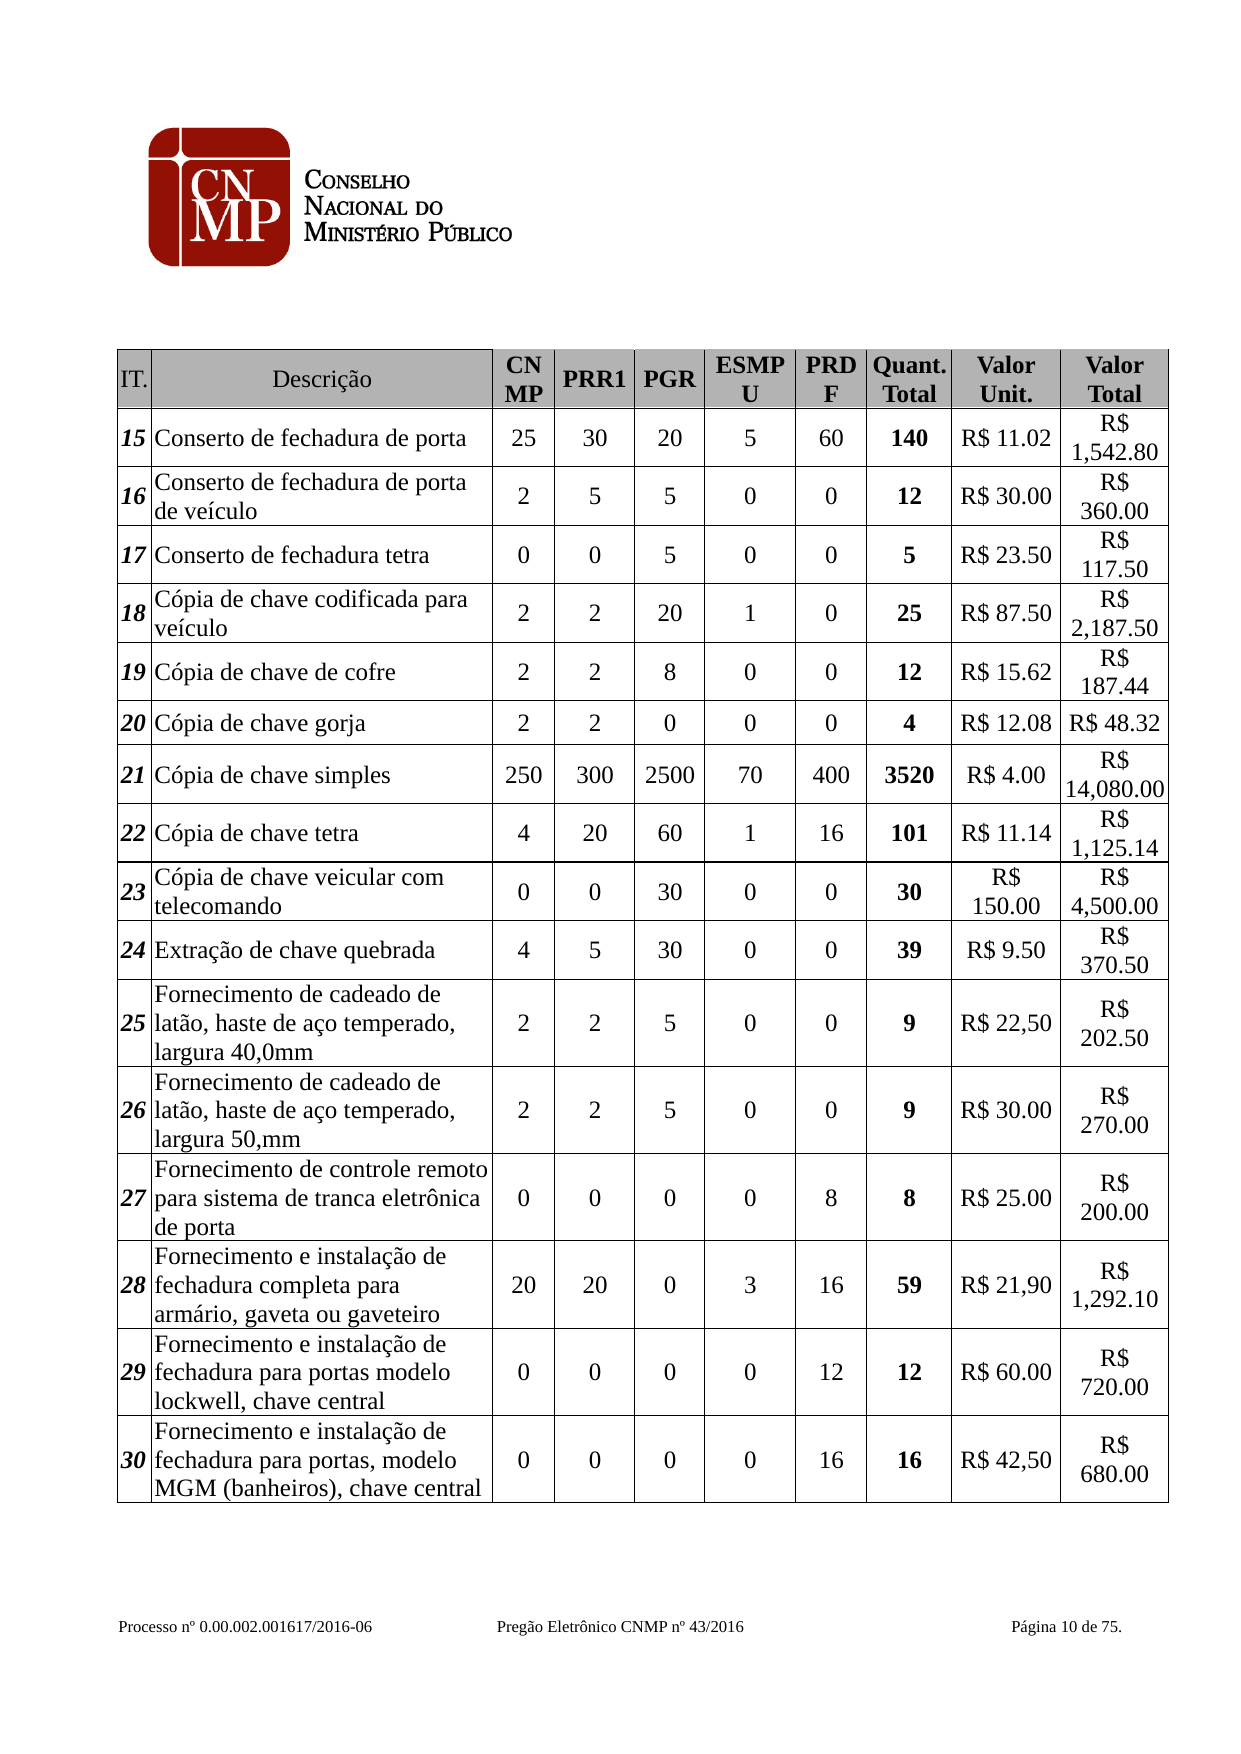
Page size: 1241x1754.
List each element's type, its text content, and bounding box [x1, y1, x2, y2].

table_cell 27 [118, 1154, 151, 1240]
table_cell 16 [796, 1241, 866, 1328]
table_cell 21 [118, 745, 151, 803]
table_cell R$ 202,50 [1061, 980, 1168, 1066]
table_cell R$ 370,50 [1061, 921, 1168, 978]
table_cell 0 [796, 863, 866, 920]
table_cell 5 [635, 1067, 704, 1153]
table_cell 0 [705, 1416, 795, 1502]
table_cell 300 [555, 745, 634, 803]
table_cell 0 [796, 921, 866, 978]
table_cell 0 [796, 701, 866, 744]
table_header PRR1 [555, 349, 634, 407]
table_cell 0 [635, 1154, 704, 1240]
table_cell 16 [796, 804, 866, 861]
table_cell R$ 48,32 [1061, 701, 1168, 744]
table_cell 0 [555, 1329, 634, 1415]
table_cell R$ 270,00 [1061, 1067, 1168, 1153]
table_cell 5 [705, 409, 795, 466]
table_cell 12 [867, 643, 951, 700]
table_cell 2 [555, 584, 634, 642]
table_cell 0 [796, 643, 866, 700]
table_cell 0 [796, 584, 866, 642]
table_cell 25 [118, 980, 151, 1066]
table_cell 0 [635, 701, 704, 744]
table_header Quant. Total [867, 349, 952, 407]
table_cell R$ 30,00 [952, 467, 1060, 524]
table_cell 12 [867, 1329, 951, 1415]
table_cell 24 [118, 921, 151, 978]
table_cell 0 [493, 526, 554, 583]
table_cell R$ 87,50 [952, 584, 1060, 642]
table_cell 0 [555, 526, 634, 583]
table_cell R$ 4.500,00 [1061, 863, 1168, 920]
table_cell R$ 1.542,80 [1061, 409, 1168, 466]
table_cell 28 [118, 1241, 151, 1328]
table_cell 70 [705, 745, 795, 803]
table_cell 17 [118, 526, 151, 583]
table_cell 2 [493, 1067, 554, 1153]
table_cell 9 [867, 980, 951, 1066]
table_cell 0 [796, 526, 866, 583]
table_cell 0 [493, 1416, 554, 1502]
table_cell 2 [555, 980, 634, 1066]
table_cell 0 [796, 980, 866, 1066]
table_cell 20 [555, 1241, 634, 1328]
table_cell 250 [493, 745, 554, 803]
table_cell 0 [705, 863, 795, 920]
table_cell 59 [867, 1241, 951, 1328]
table_cell 2 [493, 980, 554, 1066]
table_cell 0 [555, 1154, 634, 1240]
table_cell Fornecimento e instalação de fechadura completa para armário, gaveta ou gaveteiro [152, 1241, 492, 1328]
table_cell 25 [867, 584, 951, 642]
table_cell Fornecimento de cadeado de latão, haste de aço temperado, largura 50,mm [152, 1067, 492, 1153]
table_cell 16 [118, 467, 151, 524]
table_cell 16 [867, 1416, 951, 1502]
table_cell 8 [867, 1154, 951, 1240]
table_cell 0 [635, 1241, 704, 1328]
table_cell R$ 12,08 [952, 701, 1060, 744]
table_cell Fornecimento e instalação de fechadura para portas modelo lockwell, chave central [152, 1329, 492, 1415]
table_cell 30 [118, 1416, 151, 1502]
table_cell R$ 30,00 [952, 1067, 1060, 1153]
table_cell 8 [635, 643, 704, 700]
table_cell 39 [867, 921, 951, 978]
table_cell R$ 60,00 [952, 1329, 1060, 1415]
table_cell Cópia de chave tetra [152, 804, 492, 861]
table_cell 12 [867, 467, 951, 524]
picture [124, 105, 528, 288]
table_cell 5 [555, 921, 634, 978]
table_cell 4 [493, 921, 554, 978]
table_cell R$ 15,62 [952, 643, 1060, 700]
table_cell 20 [635, 584, 704, 642]
table_cell R$ 23,50 [952, 526, 1060, 583]
table_cell 4 [867, 701, 951, 744]
table_cell 2500 [635, 745, 704, 803]
table_cell 20 [555, 804, 634, 861]
table_cell R$ 14.080,00 [1061, 745, 1168, 803]
table_cell 0 [555, 1416, 634, 1502]
table_cell R$ 42,50 [952, 1416, 1060, 1502]
table_cell 26 [118, 1067, 151, 1153]
table_cell 20 [635, 409, 704, 466]
table_cell R$ 22,50 [952, 980, 1060, 1066]
table_cell Fornecimento de cadeado de latão, haste de aço temperado, largura 40,0mm [152, 980, 492, 1066]
table_cell 0 [493, 1154, 554, 1240]
table_cell Cópia de chave gorja [152, 701, 492, 744]
table_cell 12 [796, 1329, 866, 1415]
table_cell 3520 [867, 745, 951, 803]
table_cell 0 [705, 701, 795, 744]
table_cell Conserto de fechadura de porta [152, 409, 492, 466]
table_cell 16 [796, 1416, 866, 1502]
table_cell 20 [493, 1241, 554, 1328]
table_cell 0 [705, 1329, 795, 1415]
table_cell 0 [635, 1416, 704, 1502]
table_cell Fornecimento de controle remoto para sistema de tranca eletrônica de porta [152, 1154, 492, 1240]
table_cell Extração de chave quebrada [152, 921, 492, 978]
table_cell 101 [867, 804, 951, 861]
table_cell 0 [493, 863, 554, 920]
table_cell R$ 187,44 [1061, 643, 1168, 700]
table_cell R$ 150,00 [952, 863, 1060, 920]
table_header PRDF [796, 349, 867, 407]
table_cell Fornecimento e instalação de fechadura para portas, modelo MGM (banheiros), chave central [152, 1416, 492, 1502]
table_cell 2 [493, 467, 554, 524]
table_cell 9 [867, 1067, 951, 1153]
table_cell R$ 11,02 [952, 409, 1060, 466]
table_cell Conserto de fechadura de porta de veículo [152, 467, 492, 524]
table_header CNMP [493, 349, 555, 407]
table_cell R$ 117,50 [1061, 526, 1168, 583]
table_cell R$ 1.125,14 [1061, 804, 1168, 861]
table_cell R$ 11,14 [952, 804, 1060, 861]
table_header ESMPU [705, 349, 796, 407]
table_cell 1 [705, 584, 795, 642]
table_cell 0 [555, 863, 634, 920]
table_cell 20 [118, 701, 151, 744]
table_cell R$ 680,00 [1061, 1416, 1168, 1502]
table_cell 400 [796, 745, 866, 803]
table_header IT. [118, 350, 151, 407]
table_cell R$ 4,00 [952, 745, 1060, 803]
table_cell 2 [493, 584, 554, 642]
table_header Descrição [152, 350, 492, 407]
table_cell R$ 21,90 [952, 1241, 1060, 1328]
table_cell 30 [555, 409, 634, 466]
table_cell 5 [635, 467, 704, 524]
table_cell R$ 360,00 [1061, 467, 1168, 524]
table_cell R$ 25,00 [952, 1154, 1060, 1240]
table_cell 2 [493, 701, 554, 744]
table_cell 15 [118, 409, 151, 466]
table_cell 0 [705, 980, 795, 1066]
table_cell R$ 9,50 [952, 921, 1060, 978]
table_cell 2 [555, 701, 634, 744]
table_cell 18 [118, 584, 151, 642]
table_cell 30 [635, 921, 704, 978]
table_cell R$ 2.187,50 [1061, 584, 1168, 642]
table_cell 2 [555, 1067, 634, 1153]
table_cell 23 [118, 863, 151, 920]
table_cell 29 [118, 1329, 151, 1415]
table_cell 2 [555, 643, 634, 700]
table_cell Conserto de fechadura tetra [152, 526, 492, 583]
table_cell 140 [867, 409, 951, 466]
table_cell 22 [118, 804, 151, 861]
table_cell 5 [555, 467, 634, 524]
table_cell R$ 200,00 [1061, 1154, 1168, 1240]
table_cell 0 [705, 921, 795, 978]
table_cell 0 [705, 643, 795, 700]
table_header Valor Unit. [952, 349, 1060, 407]
table_cell Cópia de chave veicular com telecomando [152, 863, 492, 920]
table_cell 0 [493, 1329, 554, 1415]
table_cell 60 [796, 409, 866, 466]
table_cell 0 [796, 1067, 866, 1153]
table_cell Cópia de chave codificada para veículo [152, 584, 492, 642]
table_cell 60 [635, 804, 704, 861]
table_cell 1 [705, 804, 795, 861]
table_cell 5 [867, 526, 951, 583]
table_cell 2 [493, 643, 554, 700]
table_cell 0 [705, 1067, 795, 1153]
table_cell 4 [493, 804, 554, 861]
table_cell R$ 720,00 [1061, 1329, 1168, 1415]
table_cell 25 [493, 409, 554, 466]
table_cell 0 [635, 1329, 704, 1415]
table_cell 30 [867, 863, 951, 920]
table_cell 3 [705, 1241, 795, 1328]
table_cell Cópia de chave de cofre [152, 643, 492, 700]
table_cell Cópia de chave simples [152, 745, 492, 803]
table_cell R$ 1.292,10 [1061, 1241, 1168, 1328]
table_header PGR [635, 349, 705, 407]
table_cell 30 [635, 863, 704, 920]
table_cell 8 [796, 1154, 866, 1240]
table_cell 5 [635, 980, 704, 1066]
table_header Valor Total [1060, 349, 1168, 407]
table_cell 0 [705, 467, 795, 524]
table_cell 0 [705, 1154, 795, 1240]
table_cell 19 [118, 643, 151, 700]
table_cell 0 [796, 467, 866, 524]
table_cell 5 [635, 526, 704, 583]
table_cell 0 [705, 526, 795, 583]
